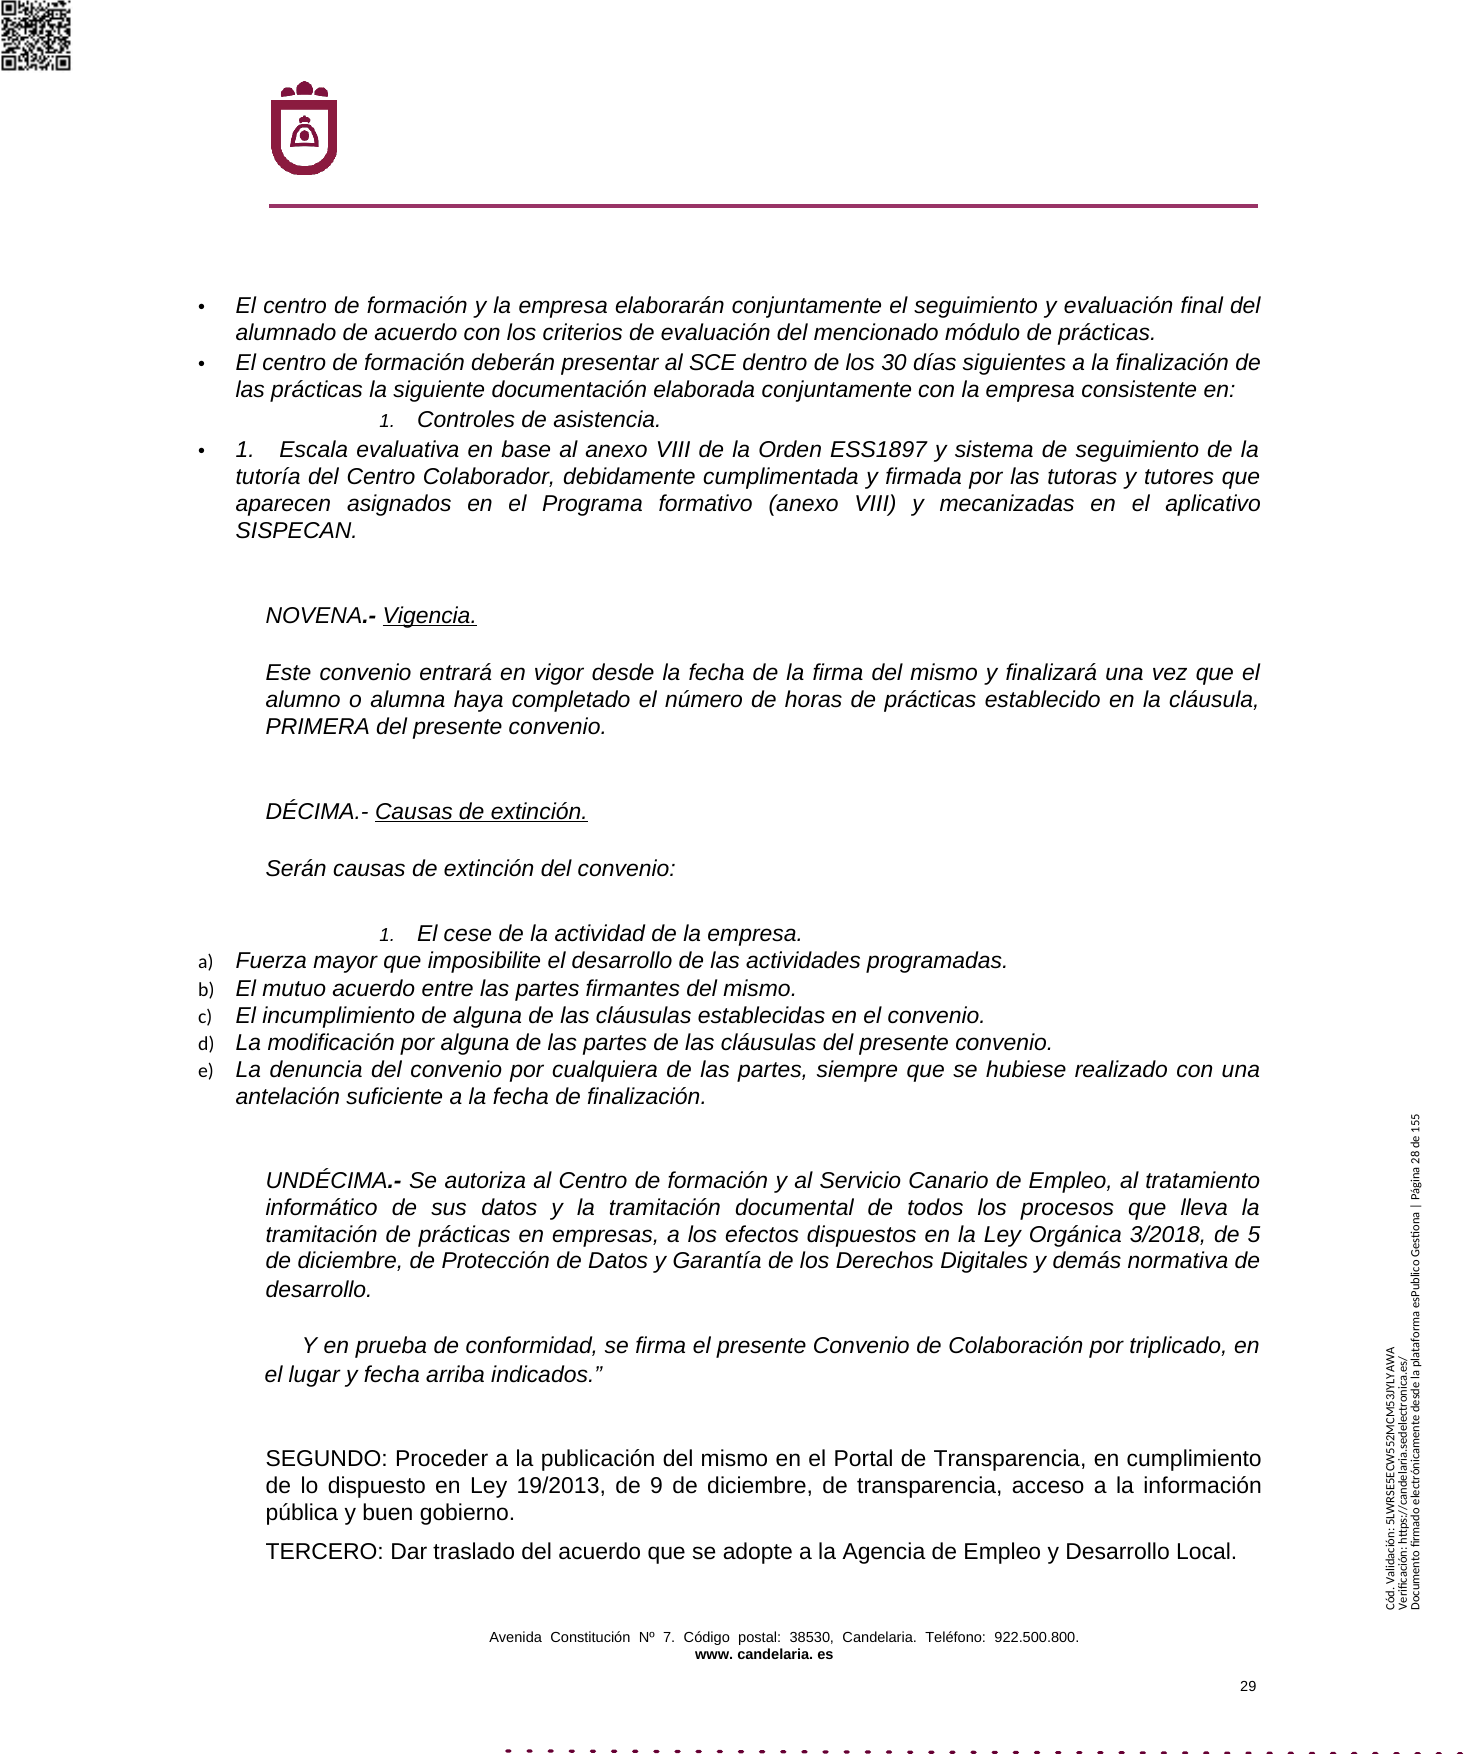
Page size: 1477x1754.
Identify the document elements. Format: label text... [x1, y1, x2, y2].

list La modificación por alguna de las partes de las cláusulas del presente convenio. [198, 1029, 1263, 1056]
list Controles de asistencia. [379, 406, 1263, 432]
text DÉCIMA.- Causas de extinción. [265, 796, 1264, 825]
list El mutuo acuerdo entre las partes firmantes del mismo. [198, 974, 1263, 1001]
text TERCERO: Dar traslado del acuerdo que se adopte a la Agencia de Empleo y Desarrollo Local. [265, 1538, 1263, 1564]
list 1. Escala evaluativa en base al anexo VIII de la Orden ESS1897 y sistema de seguimiento de la tutoría del Centro Colaborador, debidamente cumplimentada y firmada por las tutoras y tutores que aparecen asignados en el Programa formativo (anexo VIII) y mecanizadas en el aplicativo SISPECAN. [198, 436, 1263, 543]
list El incumplimiento de alguna de las cláusulas establecidas en el convenio. [198, 1002, 1263, 1028]
list La denuncia del convenio por cualquiera de las partes, siempre que se hubiese realizado con una antelación suficiente a la fecha de finalización. [198, 1056, 1263, 1110]
list El cese de la actividad de la empresa. [379, 920, 1263, 946]
text UNDÉCIMA.- Se autoriza al Centro de formación y al Servicio Canario de Empleo, al tratamiento informático de sus datos y la tramitación documental de todos los procesos que lleva la tramitación de prácticas en empresas, a los efectos dispuestos en la Ley Orgánica 3/2018, de 5 de diciembre, de Protección de Datos y Garantía de los Derechos Digitales y demás normativa de desarrollo. [265, 1167, 1263, 1303]
text NOVENA.- Vigencia. [265, 600, 1264, 629]
list El centro de formación deberán presentar al SCE dentro de los 30 días siguientes a la finalización de las prácticas la siguiente documentación elaborada conjuntamente con la empresa consistente en: [198, 349, 1263, 402]
text SEGUNDO: Proceder a la publicación del mismo en el Portal de Transparencia, en cumplimiento de lo dispuesto en Ley 19/2013, de 9 de diciembre, de transparencia, acceso a la información pública y buen gobierno. [265, 1445, 1263, 1526]
text Y en prueba de conformidad, se firma el presente Convenio de Colaboración por triplicado, en el lugar y fecha arriba indicados.” [264, 1332, 1263, 1388]
list Fuerza mayor que imposibilite el desarrollo de las actividades programadas. [198, 947, 1263, 974]
text Serán causas de extinción del convenio: [265, 855, 1263, 882]
list El centro de formación y la empresa elaborarán conjuntamente el seguimiento y evaluación final del alumnado de acuerdo con los criterios de evaluación del mencionado módulo de prácticas. [198, 292, 1263, 345]
text Este convenio entrará en vigor desde la fecha de la firma del mismo y finalizará una vez que el alumno o alumna haya completado el número de horas de prácticas establecido en la cláusula, PRIMERA del presente convenio. [265, 659, 1263, 739]
